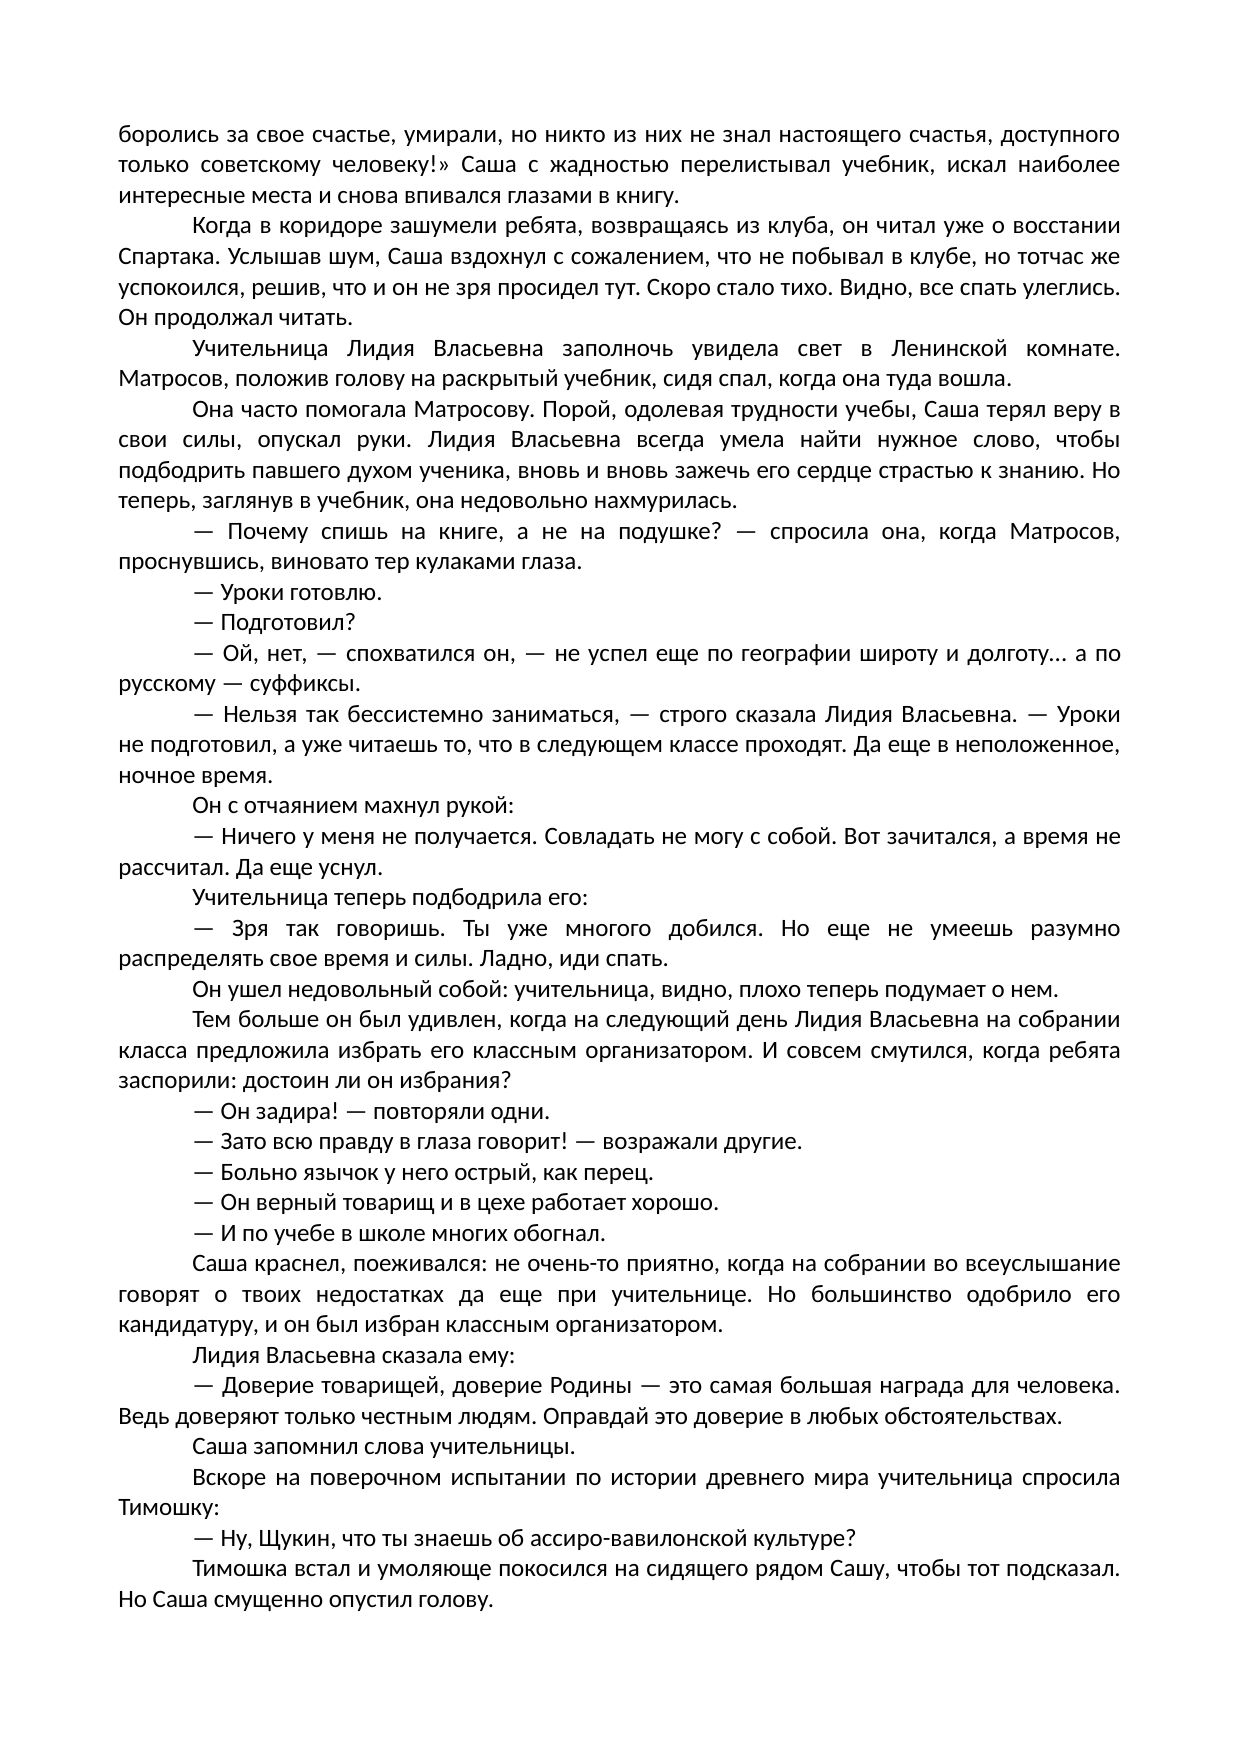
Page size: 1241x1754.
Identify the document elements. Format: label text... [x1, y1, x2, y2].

text — Он верный товарищ и в цехе работает хорошо. [118, 1186, 1122, 1217]
text — Больно язычок у него острый, как перец. [118, 1156, 1122, 1186]
text — Он задира! — повторяли одни. [118, 1095, 1122, 1125]
text Тимошка встал и умоляюще покосился на сидящего рядом Сашу, чтобы тот подсказал. Но Саша смущенно опустил голову. [118, 1553, 1122, 1614]
text — Подготовил? [118, 606, 1122, 637]
text Он ушел недовольный собой: учительница, видно, плохо теперь подумает о нем. [118, 973, 1122, 1003]
text Лидия Власьевна сказала ему: [118, 1339, 1122, 1369]
text — Зря так говоришь. Ты уже многого добился. Но еще не умеешь разумно распределять свое время и силы. Ладно, иди спать. [118, 912, 1122, 973]
text — Зато всю правду в глаза говорит! — возражали другие. [118, 1125, 1122, 1156]
text — Уроки готовлю. [118, 576, 1122, 606]
text Учительница теперь подбодрила его: [118, 881, 1122, 912]
text — И по учебе в школе многих обогнал. [118, 1217, 1122, 1247]
text — Почему спишь на книге, а не на подушке? — спросила она, когда Матросов, проснувшись, виновато тер кулаками глаза. [118, 515, 1122, 576]
text — Доверие товарищей, доверие Родины — это самая большая награда для человека. Ведь доверяют только честным людям. Оправдай это доверие в любых обстоятельствах. [118, 1369, 1122, 1431]
text Она часто помогала Матросову. Порой, одолевая трудности учебы, Саша терял веру в свои силы, опускал руки. Лидия Власьевна всегда умела найти нужное слово, чтобы подбодрить павшего духом ученика, вновь и вновь зажечь его сердце страстью к знанию. Но теперь, заглянув в учебник, она недовольно нахмурилась. [118, 393, 1122, 515]
text — Ничего у меня не получается. Совладать не могу с собой. Вот зачитался, а время не рассчитал. Да еще уснул. [118, 820, 1122, 881]
text Учительница Лидия Власьевна заполночь увидела свет в Ленинской комнате. Матросов, положив голову на раскрытый учебник, сидя спал, когда она туда вошла. [118, 332, 1122, 393]
text Когда в коридоре зашумели ребята, возвращаясь из клуба, он читал уже о восстании Спартака. Услышав шум, Саша вздохнул с сожалением, что не побывал в клубе, но тотчас же успокоился, решив, что и он не зря просидел тут. Скоро стало тихо. Видно, все спать улеглись. Он продолжал читать. [118, 210, 1122, 332]
text Он с отчаянием махнул рукой: [118, 789, 1122, 820]
text боролись за свое счастье, умирали, но никто из них не знал настоящего счастья, доступного только советскому человеку!» Саша с жадностью перелистывал учебник, искал наиболее интересные места и снова впивался глазами в книгу. [118, 118, 1122, 210]
text — Ну, Щукин, что ты знаешь об ассиро-вавилонской культуре? [118, 1522, 1122, 1553]
text Саша запомнил слова учительницы. [118, 1431, 1122, 1461]
text Саша краснел, поеживался: не очень-то приятно, когда на собрании во всеуслышание говорят о твоих недостатках да еще при учительнице. Но большинство одобрило его кандидатуру, и он был избран классным организатором. [118, 1247, 1122, 1339]
text Тем больше он был удивлен, когда на следующий день Лидия Власьевна на собрании класса предложила избрать его классным организатором. И совсем смутился, когда ребята заспорили: достоин ли он избрания? [118, 1003, 1122, 1095]
text Вскоре на поверочном испытании по истории древнего мира учительница спросила Тимошку: [118, 1461, 1122, 1522]
text — Ой, нет, — спохватился он, — не успел еще по географии широту и долготу... а по русскому — суффиксы. [118, 637, 1122, 698]
text — Нельзя так бессистемно заниматься, — строго сказала Лидия Власьевна. — Уроки не подготовил, а уже читаешь то, что в следующем классе проходят. Да еще в неположенное, ночное время. [118, 698, 1122, 789]
